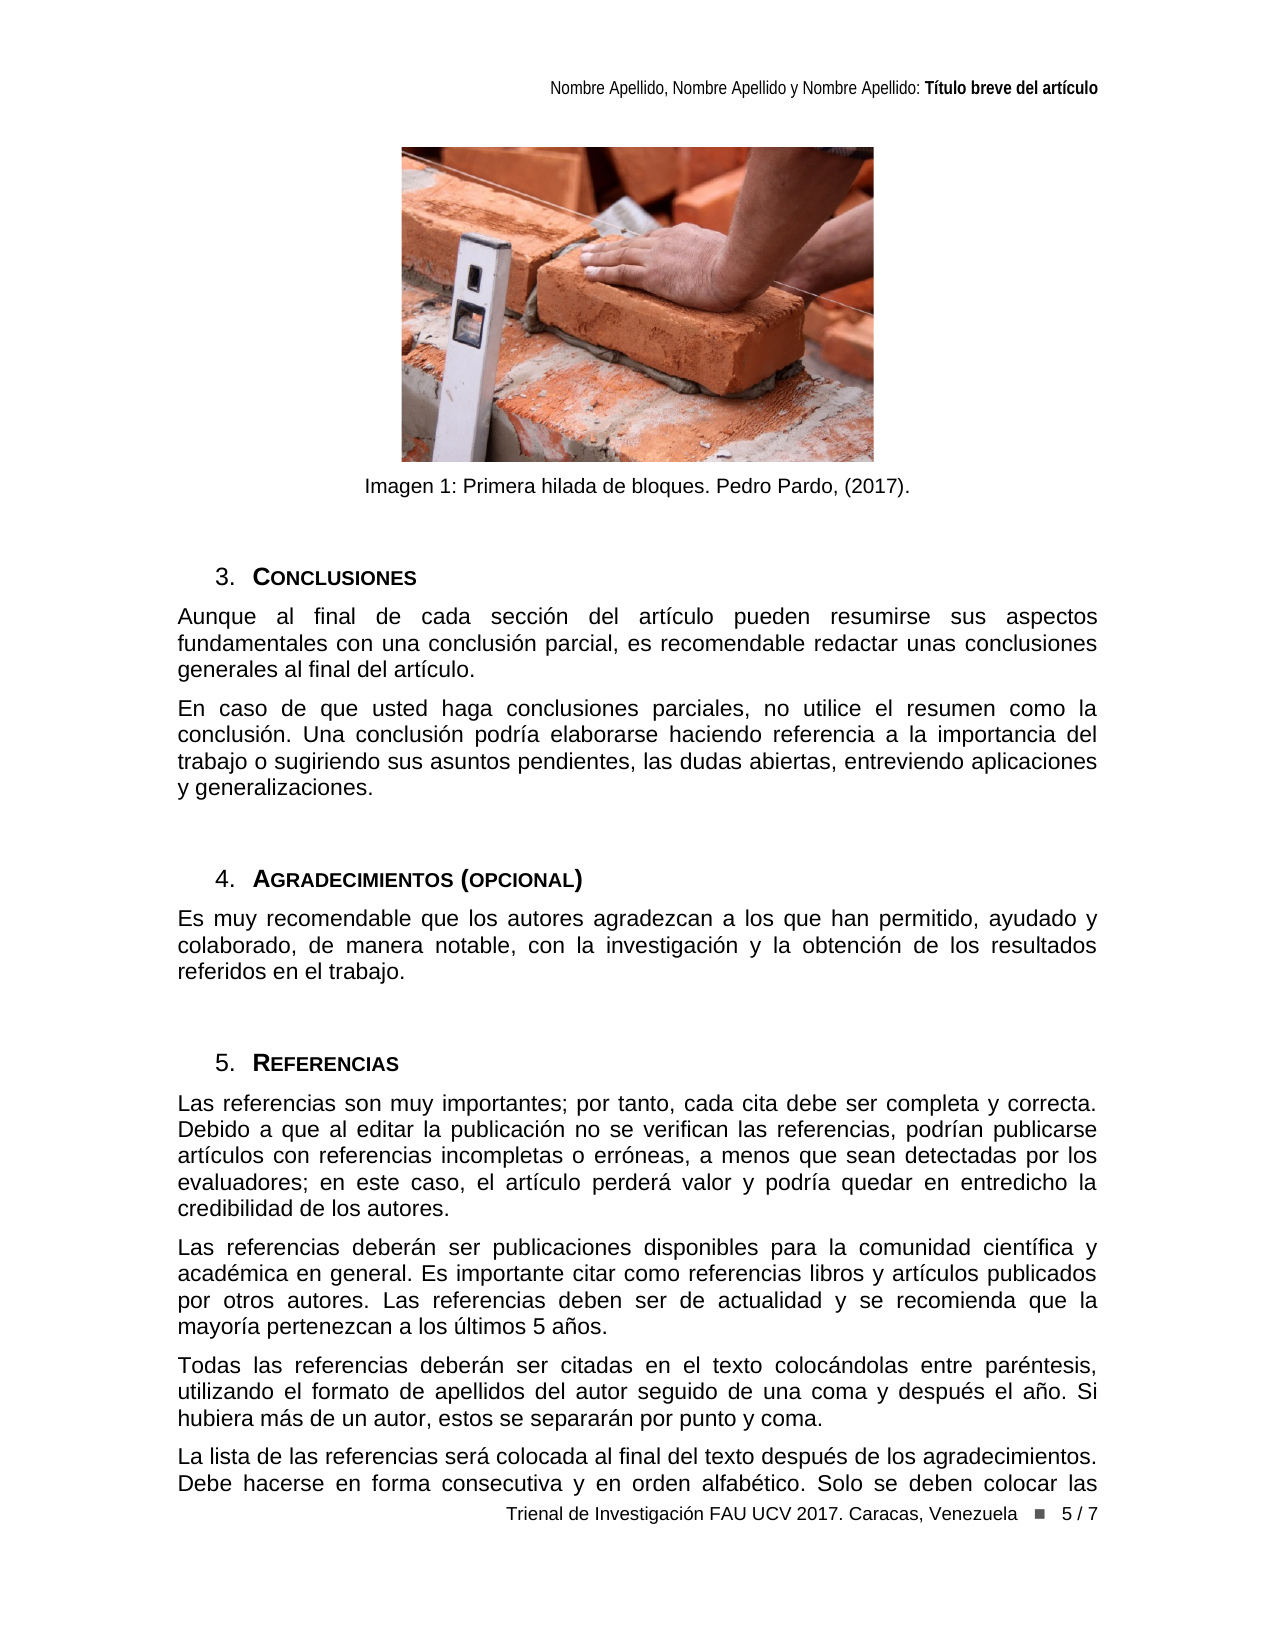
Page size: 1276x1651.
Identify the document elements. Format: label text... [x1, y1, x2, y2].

text Las referencias son muy importantes; por tanto, cada cita debe ser completa y correcta. Debido a que al editar la publicación no se verifican las referencias, podrían publicarse artículos con referencias incompletas o erróneas, a menos que sean detectadas por los evaluadores; en este caso, el artículo perderá valor y podría quedar en entredicho la credibilidad de los autores. [177, 1089, 1098, 1221]
text Es muy recomendable que los autores agradezcan a los que han permitido, ayudado y colaborado, de manera notable, con la investigación y la obtención de los resultados referidos en el trabajo. [177, 905, 1098, 984]
text Imagen 1: Primera hilada de bloques. Pedro Pardo, (2017). [177, 474, 1098, 498]
text En caso de que usted haga conclusiones parciales, no utilice el resumen como la conclusión. Una conclusión podría elaborarse haciendo referencia a la importancia del trabajo o sugiriendo sus asuntos pendientes, las dudas abiertas, entreviendo aplicaciones y generalizaciones. [177, 695, 1098, 800]
subtitle Agradecimientos (opcional) [215, 864, 1098, 893]
text Todas las referencias deberán ser citadas en el texto colocándolas entre paréntesis, utilizando el formato de apellidos del autor seguido de una coma y después el año. Si hubiera más de un autor, estos se separarán por punto y coma. [177, 1352, 1098, 1431]
subtitle Referencias [215, 1048, 1098, 1077]
text Las referencias deberán ser publicaciones disponibles para la comunidad científica y académica en general. Es importante citar como referencias libros y artículos publicados por otros autores. Las referencias deben ser de actualidad y se recomienda que la mayoría pertenezcan a los últimos 5 años. [177, 1234, 1098, 1339]
text La lista de las referencias será colocada al final del texto después de los agradecimientos. Debe hacerse en forma consecutiva y en orden alfabético. Solo se deben colocar las [177, 1443, 1098, 1496]
text Aunque al final de cada sección del artículo pueden resumirse sus aspectos fundamentales con una conclusión parcial, es recomendable redactar unas conclusiones generales al final del artículo. [177, 603, 1098, 682]
subtitle Conclusiones [215, 562, 1098, 591]
